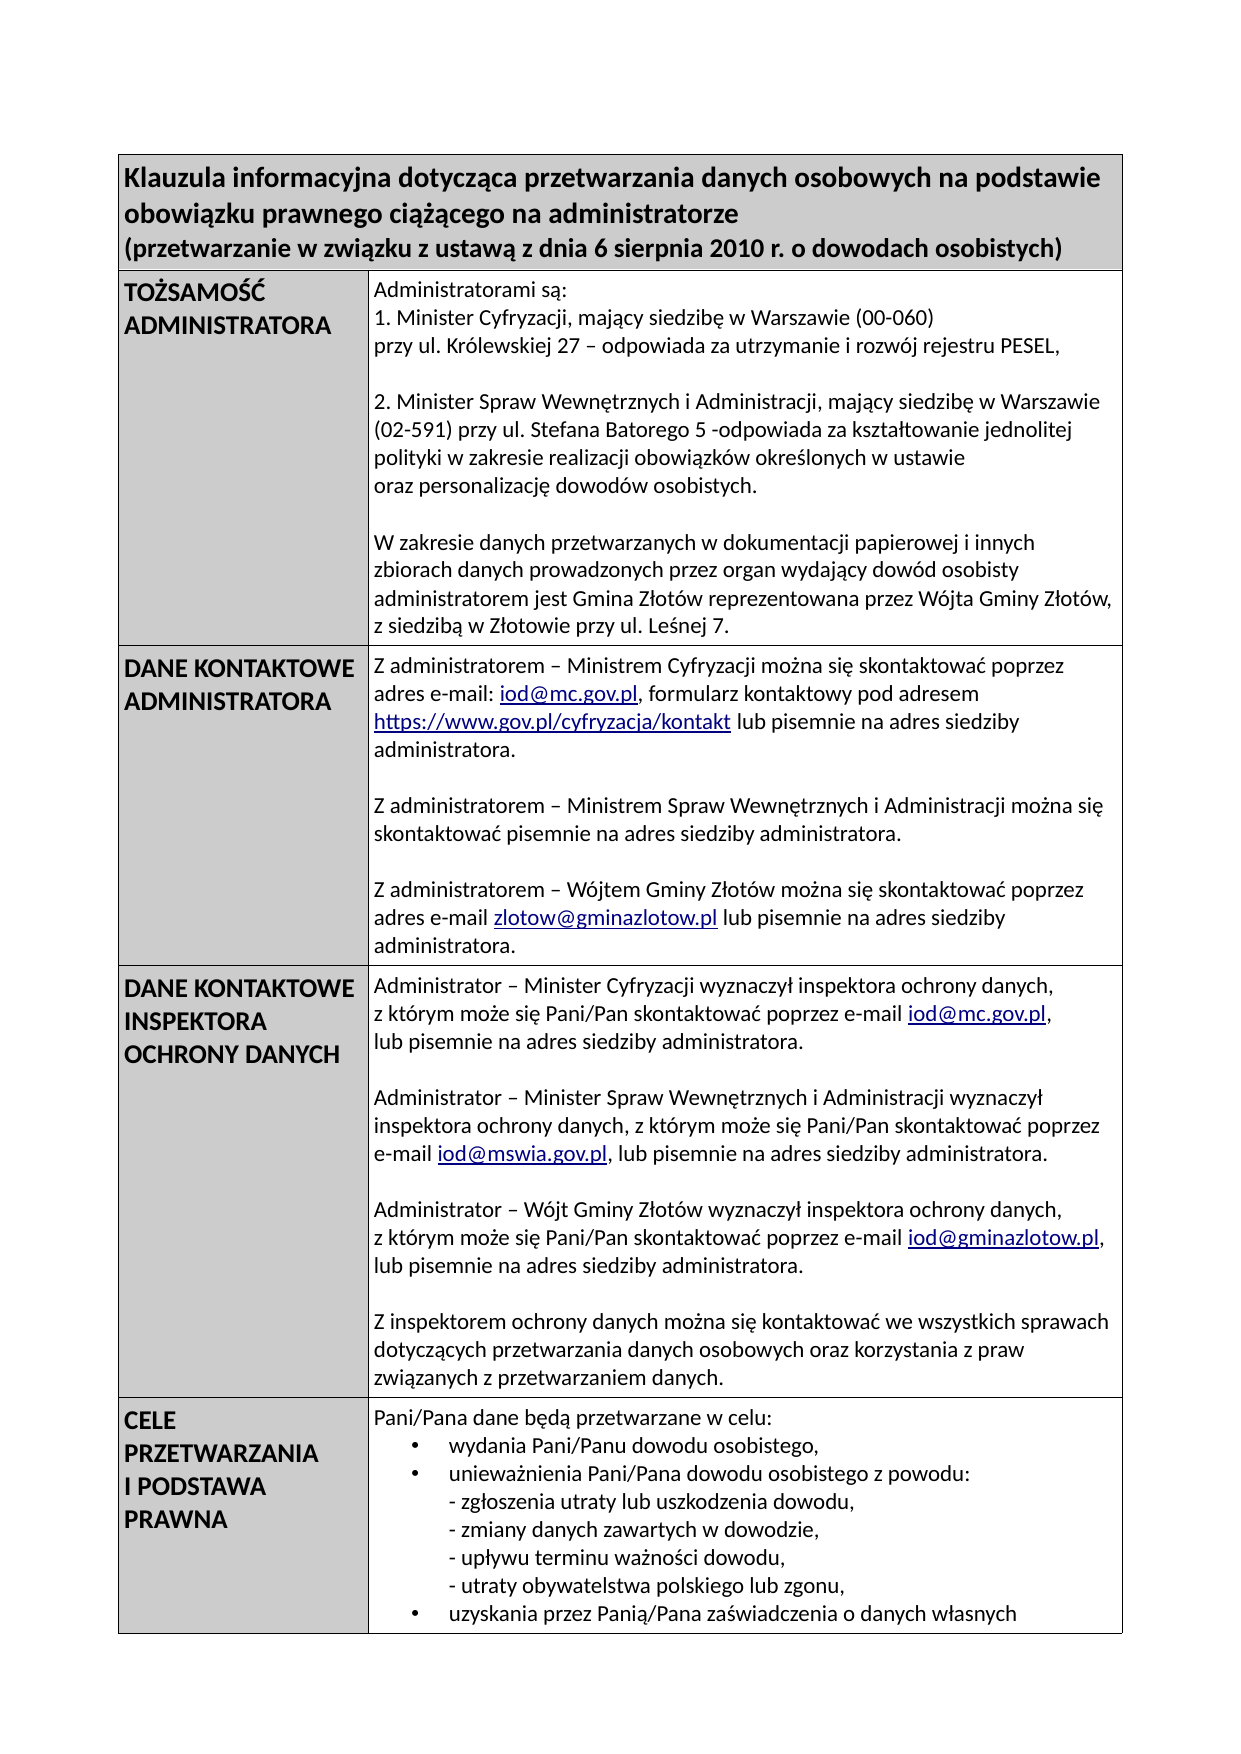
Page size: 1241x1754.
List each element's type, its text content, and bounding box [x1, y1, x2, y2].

table_cell DANE KONTAKTOWE INSPEKTORA OCHRONY DANYCH [119, 966, 368, 1397]
table_cell Pani/Pana dane będą przetwarzane w celu: wydania Pani/Panu dowodu osobistego, unieważnienia Pani/Pana dowodu osobistego z powodu: - zgłoszenia utraty lub uszkodzenia dowodu, - zmiany danych zawartych w dowodzie, - upływu terminu ważności dowodu, - utraty obywatelstwa polskiego lub zgonu, uzyskania przez Panią/Pana zaświadczenia o danych własnych [369, 1398, 1122, 1633]
table_cell TOŻSAMOŚĆ ADMINISTRATORA [119, 271, 368, 645]
table_cell DANE KONTAKTOWE ADMINISTRATORA [119, 646, 368, 965]
table_cell Administrator – Minister Cyfryzacji wyznaczył inspektora ochrony danych, z którym może się Pani/Pan skontaktować poprzez e-mail iod@mc.gov.pl, lub pisemnie na adres siedziby administratora. Administrator – Minister Spraw Wewnętrznych i Administracji wyznaczył inspektora ochrony danych, z którym może się Pani/Pan skontaktować poprzez e-mail iod@mswia.gov.pl, lub pisemnie na adres siedziby administratora. Administrator – Wójt Gminy Złotów wyznaczył inspektora ochrony danych, z którym może się Pani/Pan skontaktować poprzez e-mail iod@gminazlotow.pl, lub pisemnie na adres siedziby administratora. Z inspektorem ochrony danych można się kontaktować we wszystkich sprawach dotyczących przetwarzania danych osobowych oraz korzystania z praw związanych z przetwarzaniem danych. [369, 966, 1122, 1397]
table_cell Administratorami są: 1. Minister Cyfryzacji, mający siedzibę w Warszawie (00-060) przy ul. Królewskiej 27 – odpowiada za utrzymanie i rozwój rejestru PESEL, 2. Minister Spraw Wewnętrznych i Administracji, mający siedzibę w Warszawie (02-591) przy ul. Stefana Batorego 5 -odpowiada za kształtowanie jednolitej polityki w zakresie realizacji obowiązków określonych w ustawie oraz personalizację dowodów osobistych. W zakresie danych przetwarzanych w dokumentacji papierowej i innych zbiorach danych prowadzonych przez organ wydający dowód osobisty administratorem jest Gmina Złotów reprezentowana przez Wójta Gminy Złotów, z siedzibą w Złotowie przy ul. Leśnej 7. [369, 271, 1122, 645]
table_cell CELE PRZETWARZANIA I PODSTAWA PRAWNA [119, 1398, 368, 1633]
table_header Klauzula informacyjna dotycząca przetwarzania danych osobowych na podstawie obowiązku prawnego ciążącego na administratorze (przetwarzanie w związku z ustawą z dnia 6 sierpnia 2010 r. o dowodach osobistych) [119, 155, 1122, 269]
table_cell Z administratorem – Ministrem Cyfryzacji można się skontaktować poprzez adres e-mail: iod@mc.gov.pl, formularz kontaktowy pod adresem https://www.gov.pl/cyfryzacja/kontakt lub pisemnie na adres siedziby administratora. Z administratorem – Ministrem Spraw Wewnętrznych i Administracji można się skontaktować pisemnie na adres siedziby administratora. Z administratorem – Wójtem Gminy Złotów można się skontaktować poprzez adres e-mail zlotow@gminazlotow.pl lub pisemnie na adres siedziby administratora. [369, 646, 1122, 965]
